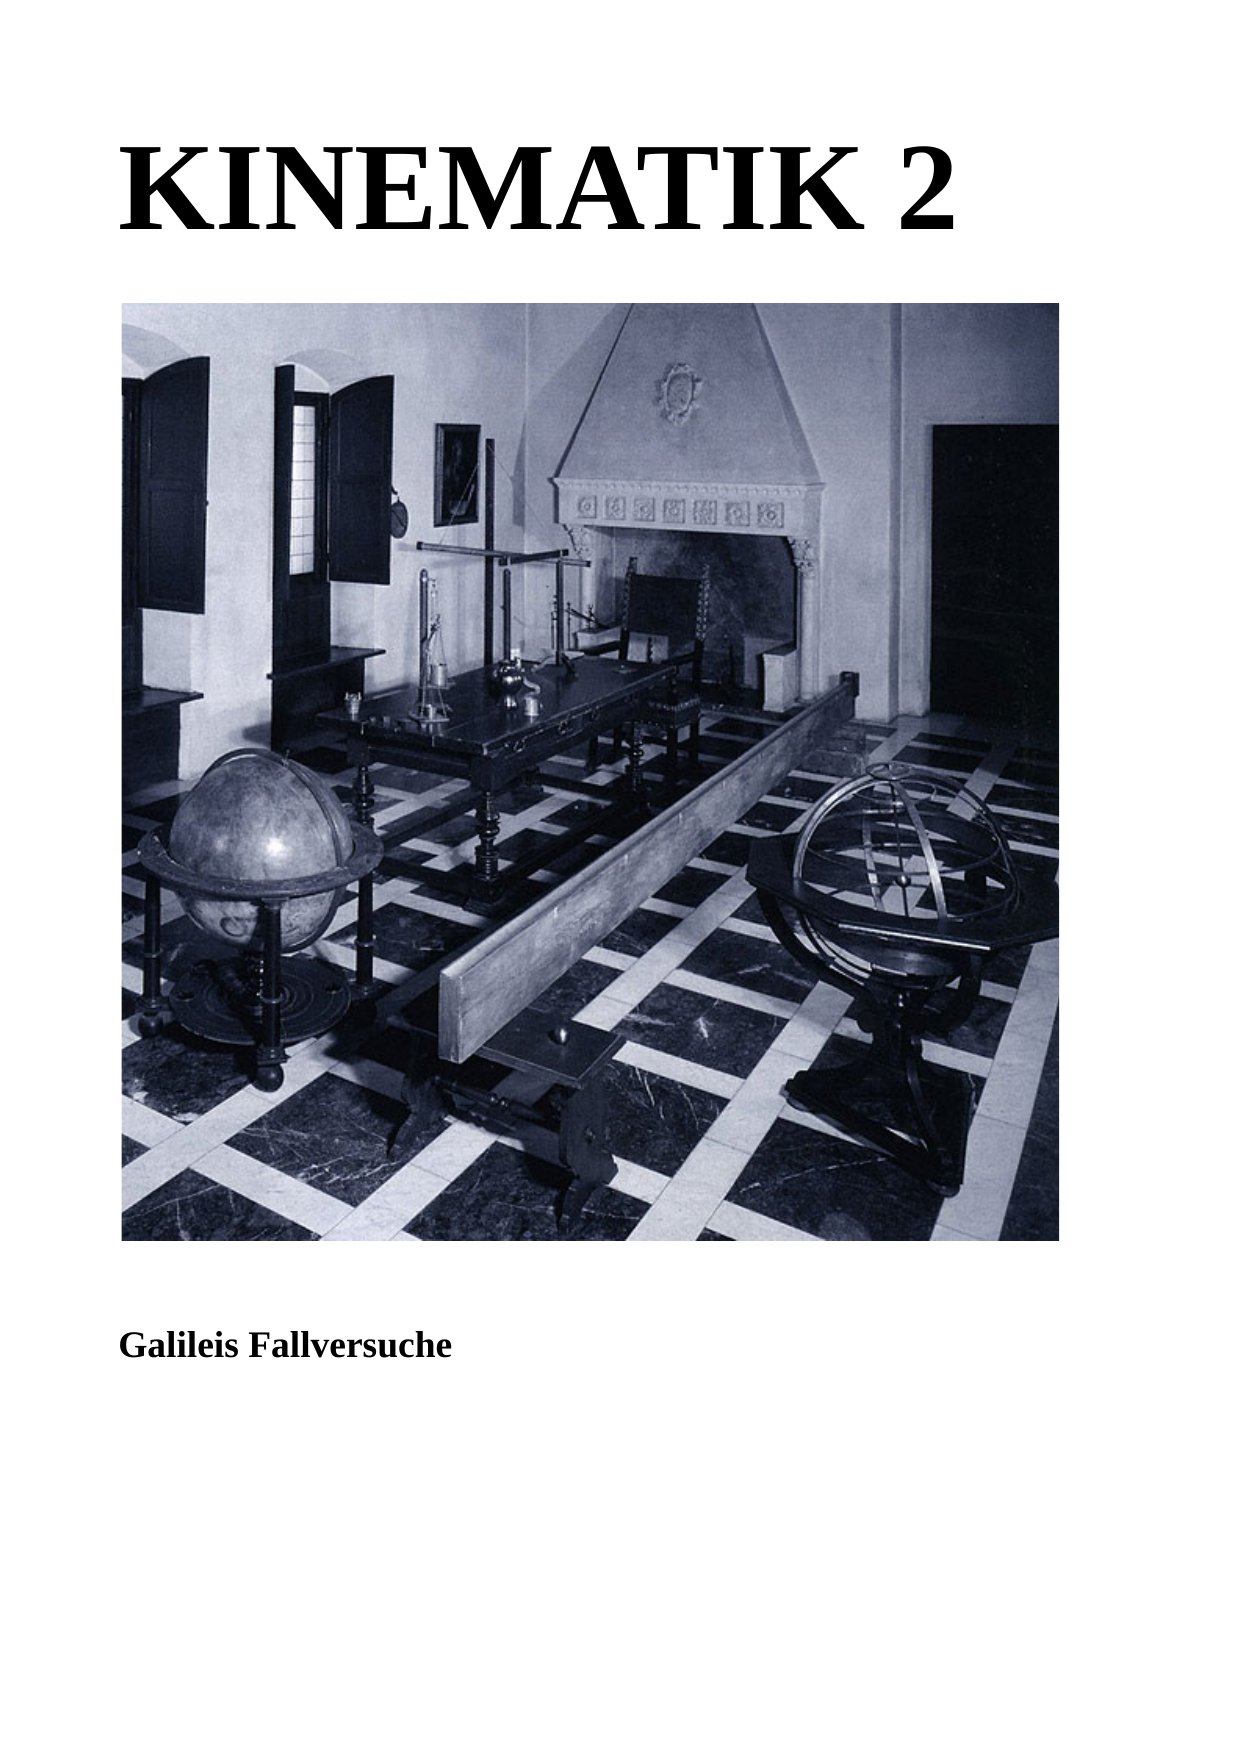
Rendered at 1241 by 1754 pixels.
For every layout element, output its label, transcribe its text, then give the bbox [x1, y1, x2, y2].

text Galileis Fallversuche [118, 1324, 1122, 1366]
text KINEMATIK 2 [118, 118, 1122, 257]
picture [121, 303, 1060, 1241]
